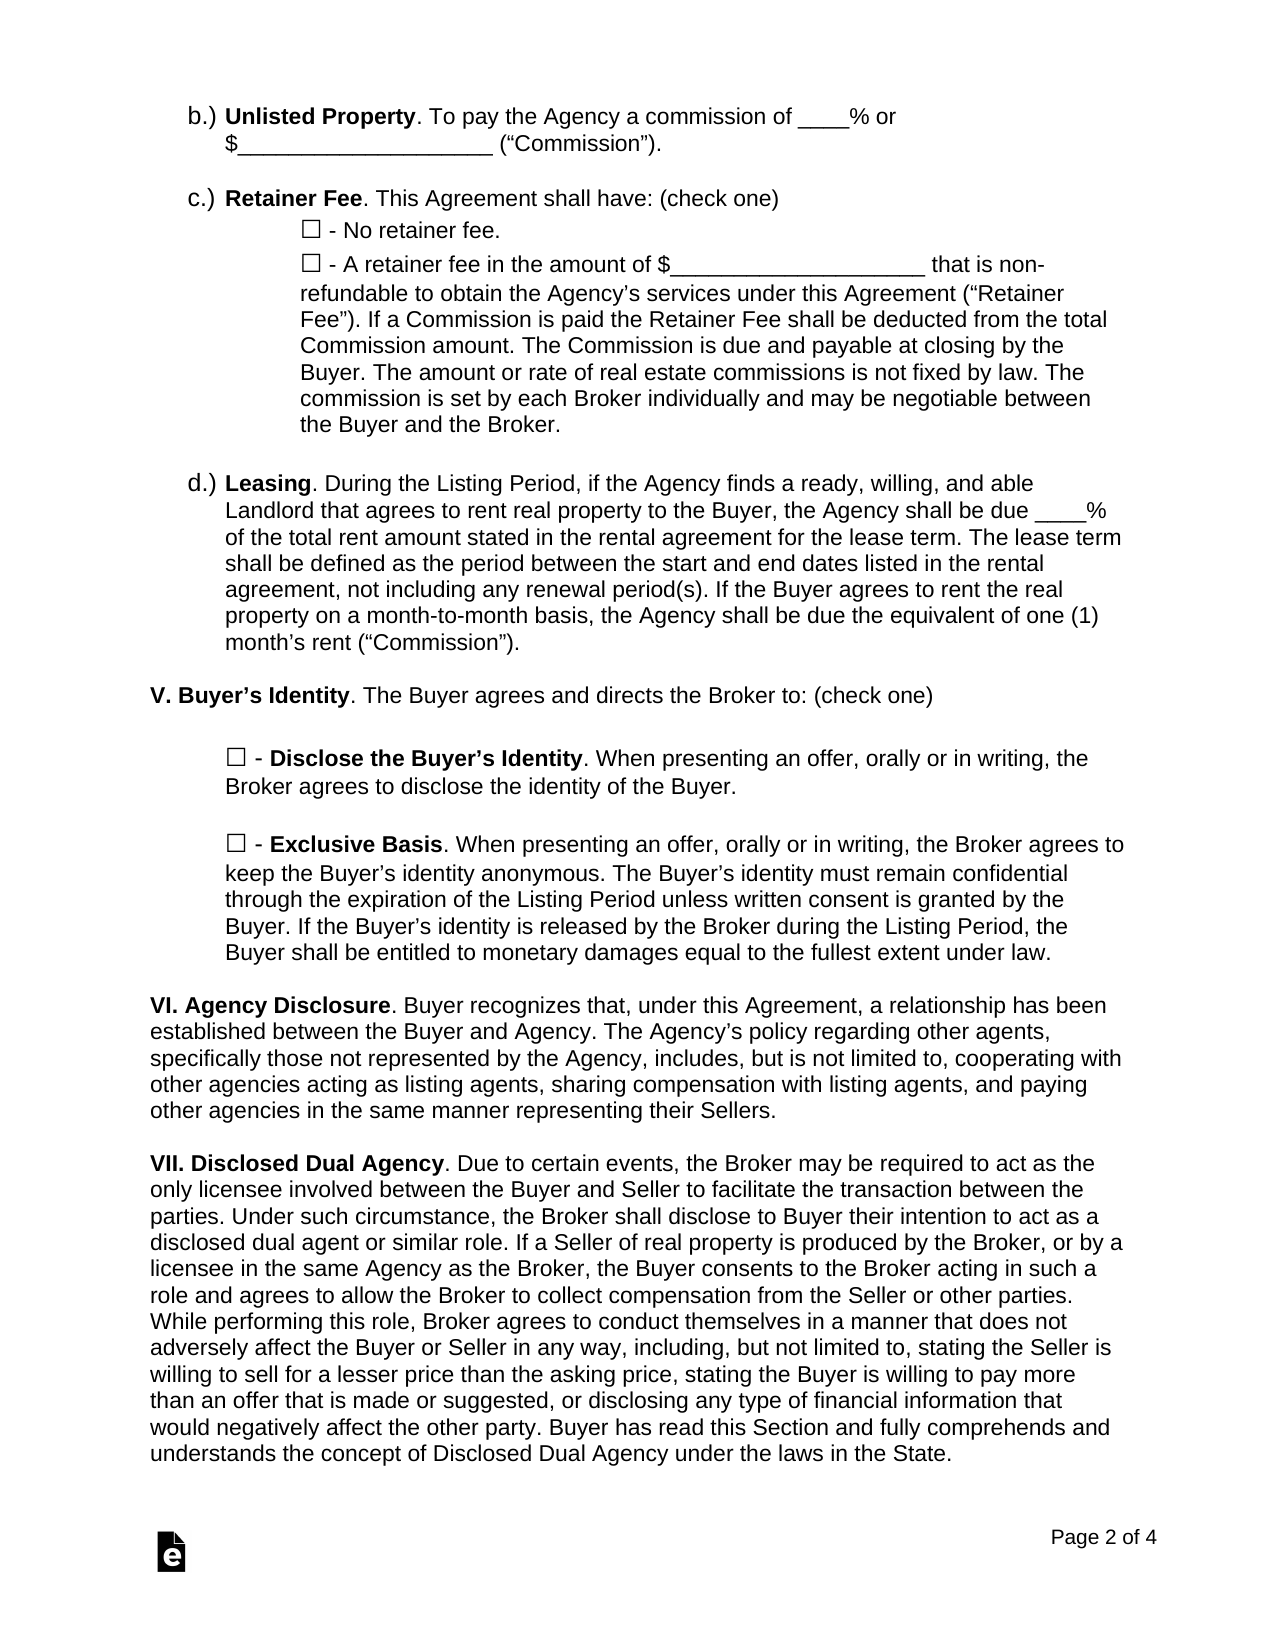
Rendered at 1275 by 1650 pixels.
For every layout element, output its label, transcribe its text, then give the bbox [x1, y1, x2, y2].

text V. Buyer’s Identity. The Buyer agrees and directs the Broker to: (check one) [150, 682, 1125, 708]
list Retainer Fee. This Agreement shall have: (check one) [187, 183, 1125, 212]
text ☐ - Disclose the Buyer’s Identity. When presenting an offer, orally or in writing, the Broker agrees to disclose the identity of the Buyer. [225, 739, 1125, 799]
text VI. Agency Disclosure. Buyer recognizes that, under this Agreement, a relationship has been established between the Buyer and Agency. The Agency’s policy regarding other agents, specifically those not represented by the Agency, includes, but is not limited to, cooperating with other agencies acting as listing agents, sharing compensation with listing agents, and paying other agencies in the same manner representing their Sellers. [150, 992, 1125, 1123]
text VII. Disclosed Dual Agency. Due to certain events, the Broker may be required to act as the only licensee involved between the Buyer and Seller to facilitate the transaction between the parties. Under such circumstance, the Broker shall disclose to Buyer their intention to act as a disclosed dual agent or similar role. If a Seller of real property is produced by the Broker, or by a licensee in the same Agency as the Broker, the Buyer consents to the Broker acting in such a role and agrees to allow the Broker to collect compensation from the Seller or other parties. While performing this role, Broker agrees to conduct themselves in a manner that does not adversely affect the Buyer or Seller in any way, including, but not limited to, stating the Seller is willing to sell for a lesser price than the asking price, stating the Buyer is willing to pay more than an offer that is made or suggested, or disclosing any type of financial information that would negatively affect the other party. Buyer has read this Section and fully comprehends and understands the concept of Disclosed Dual Agency under the laws in the State. [150, 1150, 1125, 1466]
list Unlisted Property. To pay the Agency a commission of ____% or $____________________ (“Commission”). [187, 101, 1125, 156]
text ☐ - No retainer fee. [300, 212, 1125, 246]
text ☐ - A retainer fee in the amount of $____________________ that is non-refundable to obtain the Agency’s services under this Agreement (“Retainer Fee”). If a Commission is paid the Retainer Fee shall be deducted from the total Commission amount. The Commission is due and payable at closing by the Buyer. The amount or rate of real estate commissions is not fixed by law. The commission is set by each Broker individually and may be negotiable between the Buyer and the Broker. [300, 246, 1125, 438]
text ☐ - Exclusive Basis. When presenting an offer, orally or in writing, the Broker agrees to keep the Buyer’s identity anonymous. The Buyer’s identity must remain confidential through the expiration of the Listing Period unless written consent is granted by the Buyer. If the Buyer’s identity is released by the Broker during the Listing Period, the Buyer shall be entitled to monetary damages equal to the fullest extent under law. [225, 826, 1125, 965]
list Leasing. During the Listing Period, if the Agency finds a ready, willing, and able Landlord that agrees to rent real property to the Buyer, the Agency shall be due ____% of the total rent amount stated in the rental agreement for the lease term. The lease term shall be defined as the period between the start and end dates listed in the rental agreement, not including any renewal period(s). If the Buyer agrees to rent the real property on a month-to-month basis, the Agency shall be due the equivalent of one (1) month’s rent (“Commission”). [187, 468, 1125, 655]
